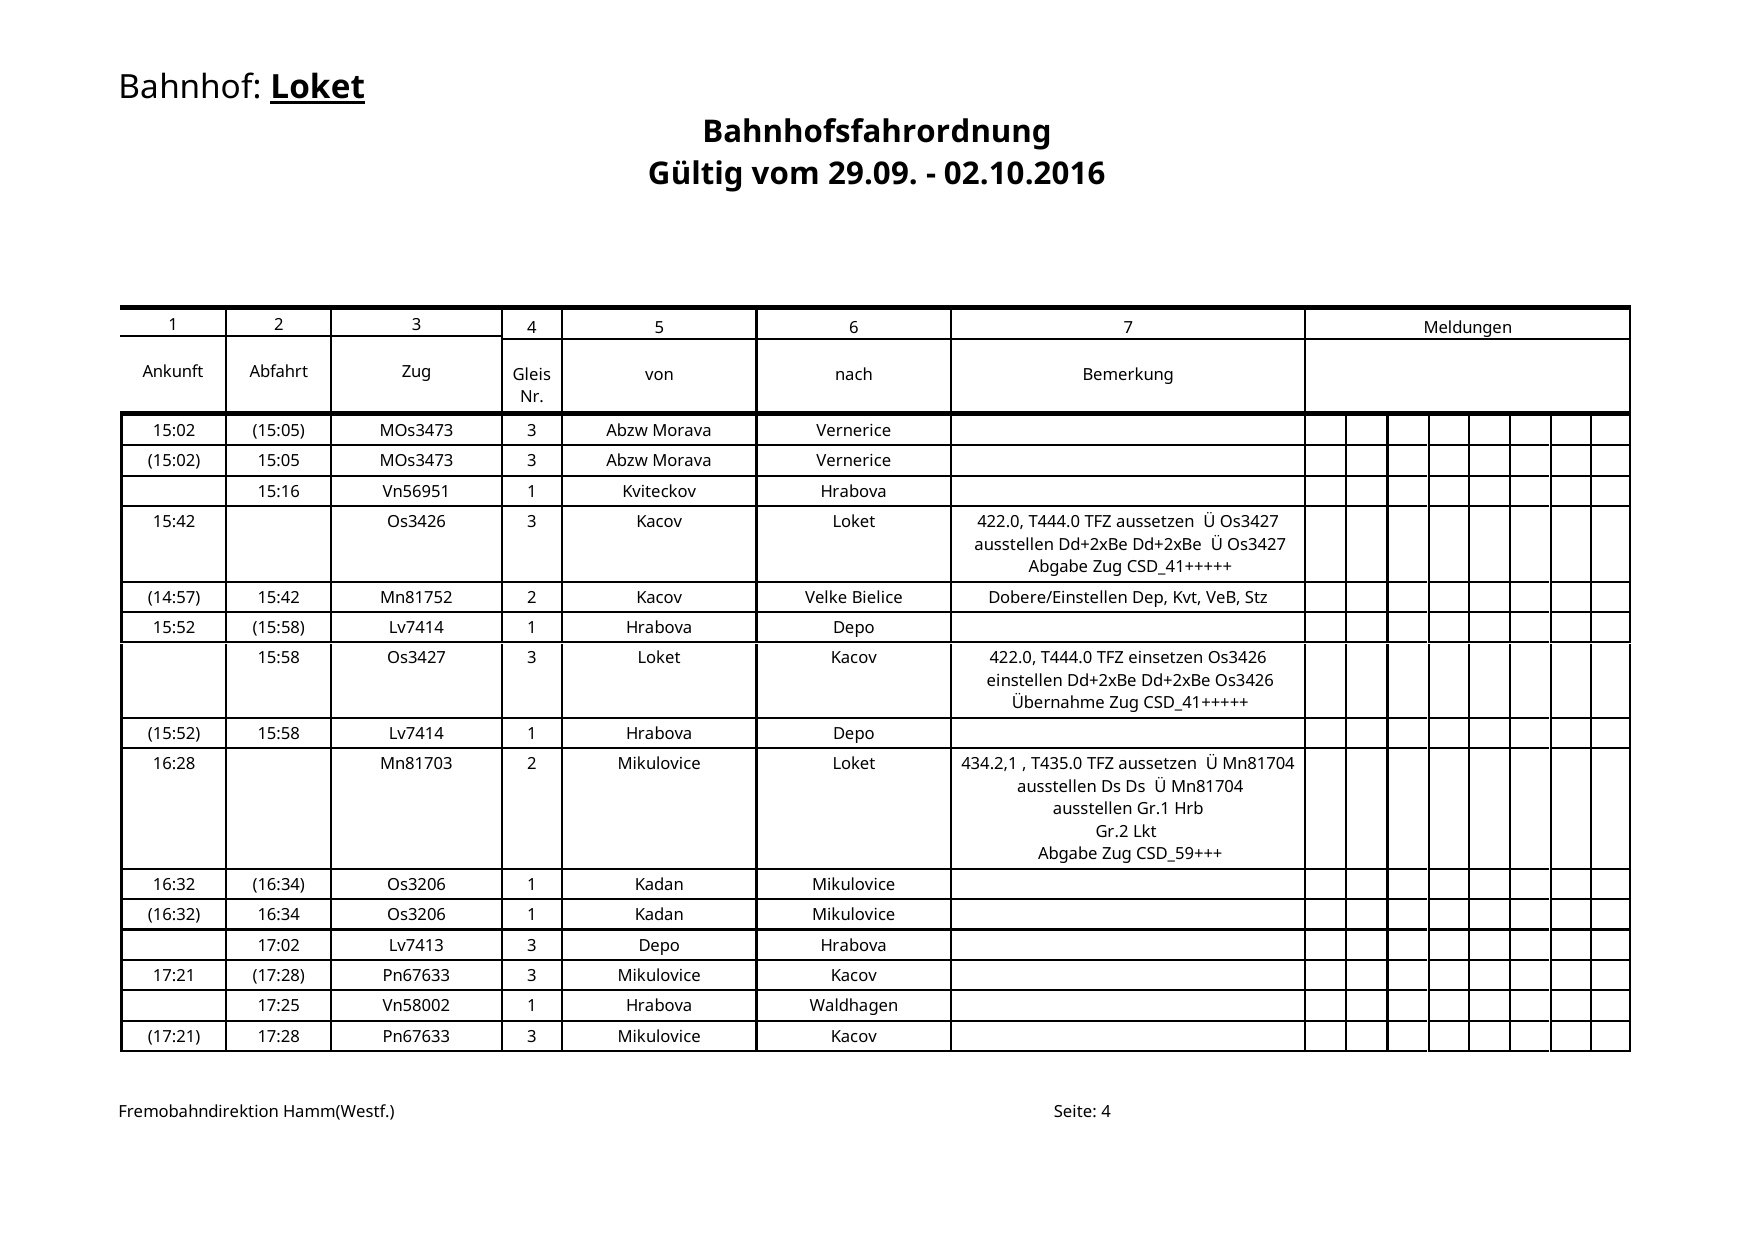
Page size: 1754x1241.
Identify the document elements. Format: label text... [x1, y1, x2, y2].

table_cell [1430, 719, 1468, 747]
table_cell [1592, 446, 1629, 475]
table_cell 15:05 [227, 446, 330, 475]
table_cell [227, 749, 330, 868]
table_header Meldungen [1306, 310, 1629, 338]
table_cell [123, 477, 225, 505]
table_cell [1511, 613, 1549, 641]
table_cell [1511, 644, 1549, 717]
table_cell [1389, 583, 1427, 611]
table_cell [123, 931, 225, 959]
table_cell [1511, 507, 1549, 581]
table_cell [1347, 1022, 1386, 1050]
table_cell 16:32 [123, 870, 225, 898]
table_cell [1470, 477, 1509, 505]
table_cell (16:34) [227, 870, 330, 898]
table_cell [952, 1022, 1304, 1050]
table_header 6 nach [758, 310, 950, 338]
table_cell [1470, 991, 1509, 1020]
table_header 6 nach [758, 340, 950, 411]
table_cell [1470, 613, 1509, 641]
table_cell [1389, 961, 1427, 989]
table_cell Mikulovice [563, 1022, 755, 1050]
table_cell [1347, 477, 1386, 505]
table_cell [1552, 961, 1590, 989]
table_cell Mikulovice [758, 900, 950, 928]
table_cell [1592, 870, 1629, 898]
table_cell 3 [503, 961, 561, 989]
table_cell 3 [503, 644, 561, 717]
table_cell MOs3473 [332, 416, 501, 444]
table_cell Lv7413 [332, 931, 501, 959]
table_cell Vn56951 [332, 477, 501, 505]
table_header 5 von [563, 310, 755, 338]
table_cell [1552, 991, 1590, 1020]
table_cell [1306, 446, 1345, 475]
table_cell 3 [503, 416, 561, 444]
table_cell Abzw Morava [563, 446, 755, 475]
table_cell [1347, 961, 1386, 989]
table_cell Mn81703 [332, 749, 501, 868]
table_cell [1592, 961, 1629, 989]
table_cell [1470, 719, 1509, 747]
table_header 3 Zug [332, 337, 501, 411]
table_cell [1552, 644, 1590, 717]
table_cell [1389, 507, 1427, 581]
table_cell [1592, 613, 1629, 641]
table_cell 16:34 [227, 900, 330, 928]
table_cell [1470, 900, 1509, 928]
table_cell [1347, 644, 1386, 717]
table_cell [1306, 583, 1345, 611]
table_cell Depo [758, 719, 950, 747]
table_cell Hrabova [563, 991, 755, 1020]
table_cell [1552, 477, 1590, 505]
table_cell [1347, 507, 1386, 581]
table_cell [1347, 991, 1386, 1020]
table_cell [1470, 961, 1509, 989]
table_cell [1511, 870, 1549, 898]
table_cell Depo [758, 613, 950, 641]
table_cell [1511, 749, 1549, 868]
table_cell [1389, 991, 1427, 1020]
table_cell [1347, 583, 1386, 611]
table_cell [1430, 991, 1468, 1020]
table_cell (15:52) [123, 719, 225, 747]
table_cell [1347, 749, 1386, 868]
table_cell [1430, 613, 1468, 641]
table_cell [1347, 900, 1386, 928]
table_cell (17:28) [227, 961, 330, 989]
table_header [1306, 340, 1629, 411]
table_cell 15:02 [123, 416, 225, 444]
table_cell [1306, 900, 1345, 928]
table_header 1 Ankunft [120, 310, 225, 335]
table_cell Loket [758, 749, 950, 868]
table_cell [1306, 507, 1345, 581]
table_cell [1592, 931, 1629, 959]
table_cell [1592, 1022, 1629, 1050]
table_cell [1306, 1022, 1345, 1050]
table_cell Hrabova [563, 719, 755, 747]
table_cell Mikulovice [563, 749, 755, 868]
table_cell Os3427 [332, 644, 501, 717]
table_cell 2 [503, 749, 561, 868]
table_cell [1347, 446, 1386, 475]
table_cell [1470, 644, 1509, 717]
table_cell 1 [503, 719, 561, 747]
table_cell [1389, 749, 1427, 868]
table_cell (15:02) [123, 446, 225, 475]
table_cell [1511, 900, 1549, 928]
table_cell 17:02 [227, 931, 330, 959]
table_cell [1470, 507, 1509, 581]
table_cell [1511, 931, 1549, 959]
table_cell Hrabova [758, 477, 950, 505]
table_cell [1592, 507, 1629, 581]
table_cell [1552, 931, 1590, 959]
table_cell Lv7414 [332, 613, 501, 641]
table_cell [1552, 870, 1590, 898]
table_cell 3 [503, 931, 561, 959]
table_cell Loket [563, 644, 755, 717]
table_cell [1592, 719, 1629, 747]
table_cell [1430, 900, 1468, 928]
table_cell Kacov [563, 507, 755, 581]
table_cell Os3206 [332, 870, 501, 898]
table_cell [952, 900, 1304, 928]
table_cell [123, 991, 225, 1020]
table_cell [1552, 613, 1590, 641]
table_cell [1592, 644, 1629, 717]
table_cell 17:28 [227, 1022, 330, 1050]
table_cell Kacov [563, 583, 755, 611]
table_cell [1552, 1022, 1590, 1050]
table_cell [1552, 749, 1590, 868]
table_header 7 Bemerkung [952, 340, 1304, 411]
table_cell [1470, 870, 1509, 898]
table_cell [1306, 991, 1345, 1020]
table_cell [1511, 583, 1549, 611]
table_cell 2 [503, 583, 561, 611]
table_cell (16:32) [123, 900, 225, 928]
table_cell (17:21) [123, 1022, 225, 1050]
table_cell 15:42 [123, 507, 225, 581]
table_cell 15:42 [227, 583, 330, 611]
table_cell [1347, 416, 1386, 444]
table_cell [1430, 583, 1468, 611]
table_cell [1430, 1022, 1468, 1050]
table_cell [1347, 719, 1386, 747]
table_cell 3 [503, 1022, 561, 1050]
table_cell 15:16 [227, 477, 330, 505]
table_cell 434.2,1 , T435.0 TFZ aussetzen Ü Mn81704 ausstellen Ds Ds Ü Mn81704 ausstellen Gr.1 Hrb Gr.2 Lkt Abgabe Zug CSD_59+++ [952, 749, 1304, 868]
table_cell [1389, 644, 1427, 717]
table_cell [1511, 416, 1549, 444]
table_cell (14:57) [123, 583, 225, 611]
table_cell [1389, 416, 1427, 444]
table_cell Kacov [758, 961, 950, 989]
table_cell 15:52 [123, 613, 225, 641]
table_cell 422.0, T444.0 TFZ einsetzen Os3426 einstellen Dd+2xBe Dd+2xBe Os3426 Übernahme Zug CSD_41+++++ [952, 644, 1304, 717]
table_cell [1306, 961, 1345, 989]
table_cell Kviteckov [563, 477, 755, 505]
table_cell [1592, 749, 1629, 868]
table_cell [1306, 931, 1345, 959]
table_cell [952, 931, 1304, 959]
table_cell [1552, 446, 1590, 475]
table_cell [952, 719, 1304, 747]
table_cell [952, 991, 1304, 1020]
table_cell Depo [563, 931, 755, 959]
table_cell [952, 961, 1304, 989]
table_cell [1306, 644, 1345, 717]
table_cell [1592, 991, 1629, 1020]
table_cell [1389, 446, 1427, 475]
table_cell [952, 446, 1304, 475]
table_cell [1389, 900, 1427, 928]
table_cell [227, 507, 330, 581]
table_cell Vernerice [758, 416, 950, 444]
table_cell [1552, 416, 1590, 444]
table_cell 1 [503, 991, 561, 1020]
table_cell [1592, 900, 1629, 928]
table_cell [1306, 613, 1345, 641]
table_cell Pn67633 [332, 1022, 501, 1050]
table_cell [1552, 900, 1590, 928]
table_cell [1430, 507, 1468, 581]
table_cell [1470, 446, 1509, 475]
table_cell (15:58) [227, 613, 330, 641]
table_cell [1306, 749, 1345, 868]
table_cell [1306, 416, 1345, 444]
table_cell 3 [503, 446, 561, 475]
table_cell 17:21 [123, 961, 225, 989]
table_cell Mn81752 [332, 583, 501, 611]
table_header 2 Abfahrt [227, 337, 330, 411]
table_cell Velke Bielice [758, 583, 950, 611]
table_cell [1430, 477, 1468, 505]
table_cell [1470, 1022, 1509, 1050]
table_cell Mikulovice [563, 961, 755, 989]
table_cell [1592, 583, 1629, 611]
table_cell 17:25 [227, 991, 330, 1020]
table_cell 1 [503, 870, 561, 898]
table_cell [1347, 931, 1386, 959]
table_cell [1430, 931, 1468, 959]
table_cell MOs3473 [332, 446, 501, 475]
table_cell [952, 870, 1304, 898]
table_cell [1552, 507, 1590, 581]
table_cell [1552, 583, 1590, 611]
table_cell Pn67633 [332, 961, 501, 989]
table_cell [1389, 719, 1427, 747]
table_header 2 Abfahrt [227, 310, 330, 335]
table_cell 422.0, T444.0 TFZ aussetzen Ü Os3427 ausstellen Dd+2xBe Dd+2xBe Ü Os3427 Abgabe Zug CSD_41+++++ [952, 507, 1304, 581]
table_cell Lv7414 [332, 719, 501, 747]
table_cell (15:05) [227, 416, 330, 444]
table_cell [952, 416, 1304, 444]
table_cell [1306, 870, 1345, 898]
table_cell Kadan [563, 900, 755, 928]
table_cell Waldhagen [758, 991, 950, 1020]
table_cell [1306, 477, 1345, 505]
table_cell Os3206 [332, 900, 501, 928]
table_cell [1470, 931, 1509, 959]
table_header 7 Bemerkung [952, 310, 1304, 338]
table_cell [1511, 991, 1549, 1020]
table_cell [1511, 1022, 1549, 1050]
table_cell [1347, 870, 1386, 898]
table_cell [1430, 644, 1468, 717]
table_cell [1347, 613, 1386, 641]
table_cell [952, 613, 1304, 641]
table_cell 1 [503, 613, 561, 641]
table_cell [1511, 719, 1549, 747]
table_cell Kacov [758, 644, 950, 717]
table_cell 15:58 [227, 719, 330, 747]
table_cell Os3426 [332, 507, 501, 581]
table_cell Kacov [758, 1022, 950, 1050]
table_header 4 Gleis Nr. [503, 310, 561, 338]
table_cell [1592, 477, 1629, 505]
table_cell [1511, 477, 1549, 505]
table_cell [123, 644, 225, 717]
table_cell [1430, 416, 1468, 444]
table_cell Vn58002 [332, 991, 501, 1020]
table_cell [1552, 719, 1590, 747]
table_cell [1430, 446, 1468, 475]
table_cell [1389, 477, 1427, 505]
table_cell Hrabova [758, 931, 950, 959]
table_cell [1389, 613, 1427, 641]
table_cell [1389, 931, 1427, 959]
table_cell 15:58 [227, 644, 330, 717]
table_header 1 Ankunft [120, 337, 225, 411]
table_cell [1470, 583, 1509, 611]
table_cell [1430, 749, 1468, 868]
table_cell [1511, 961, 1549, 989]
table_cell Loket [758, 507, 950, 581]
table_cell Kadan [563, 870, 755, 898]
table_cell Hrabova [563, 613, 755, 641]
table_cell [1306, 719, 1345, 747]
table_header 5 von [563, 340, 755, 411]
table_cell [1389, 870, 1427, 898]
table_cell [1511, 446, 1549, 475]
table_header 3 Zug [332, 310, 501, 335]
table_header 4 Gleis Nr. [503, 340, 561, 411]
table_cell [1592, 416, 1629, 444]
table_cell [1430, 870, 1468, 898]
table_cell 1 [503, 900, 561, 928]
table_cell 1 [503, 477, 561, 505]
table_cell [1430, 961, 1468, 989]
table_cell Mikulovice [758, 870, 950, 898]
table_cell [952, 477, 1304, 505]
table_cell 3 [503, 507, 561, 581]
table_cell Dobere/Einstellen Dep, Kvt, VeB, Stz [952, 583, 1304, 611]
table_cell [1470, 749, 1509, 868]
table_cell Abzw Morava [563, 416, 755, 444]
table_cell [1470, 416, 1509, 444]
table_cell [1389, 1022, 1427, 1050]
table_cell 16:28 [123, 749, 225, 868]
table_cell Vernerice [758, 446, 950, 475]
